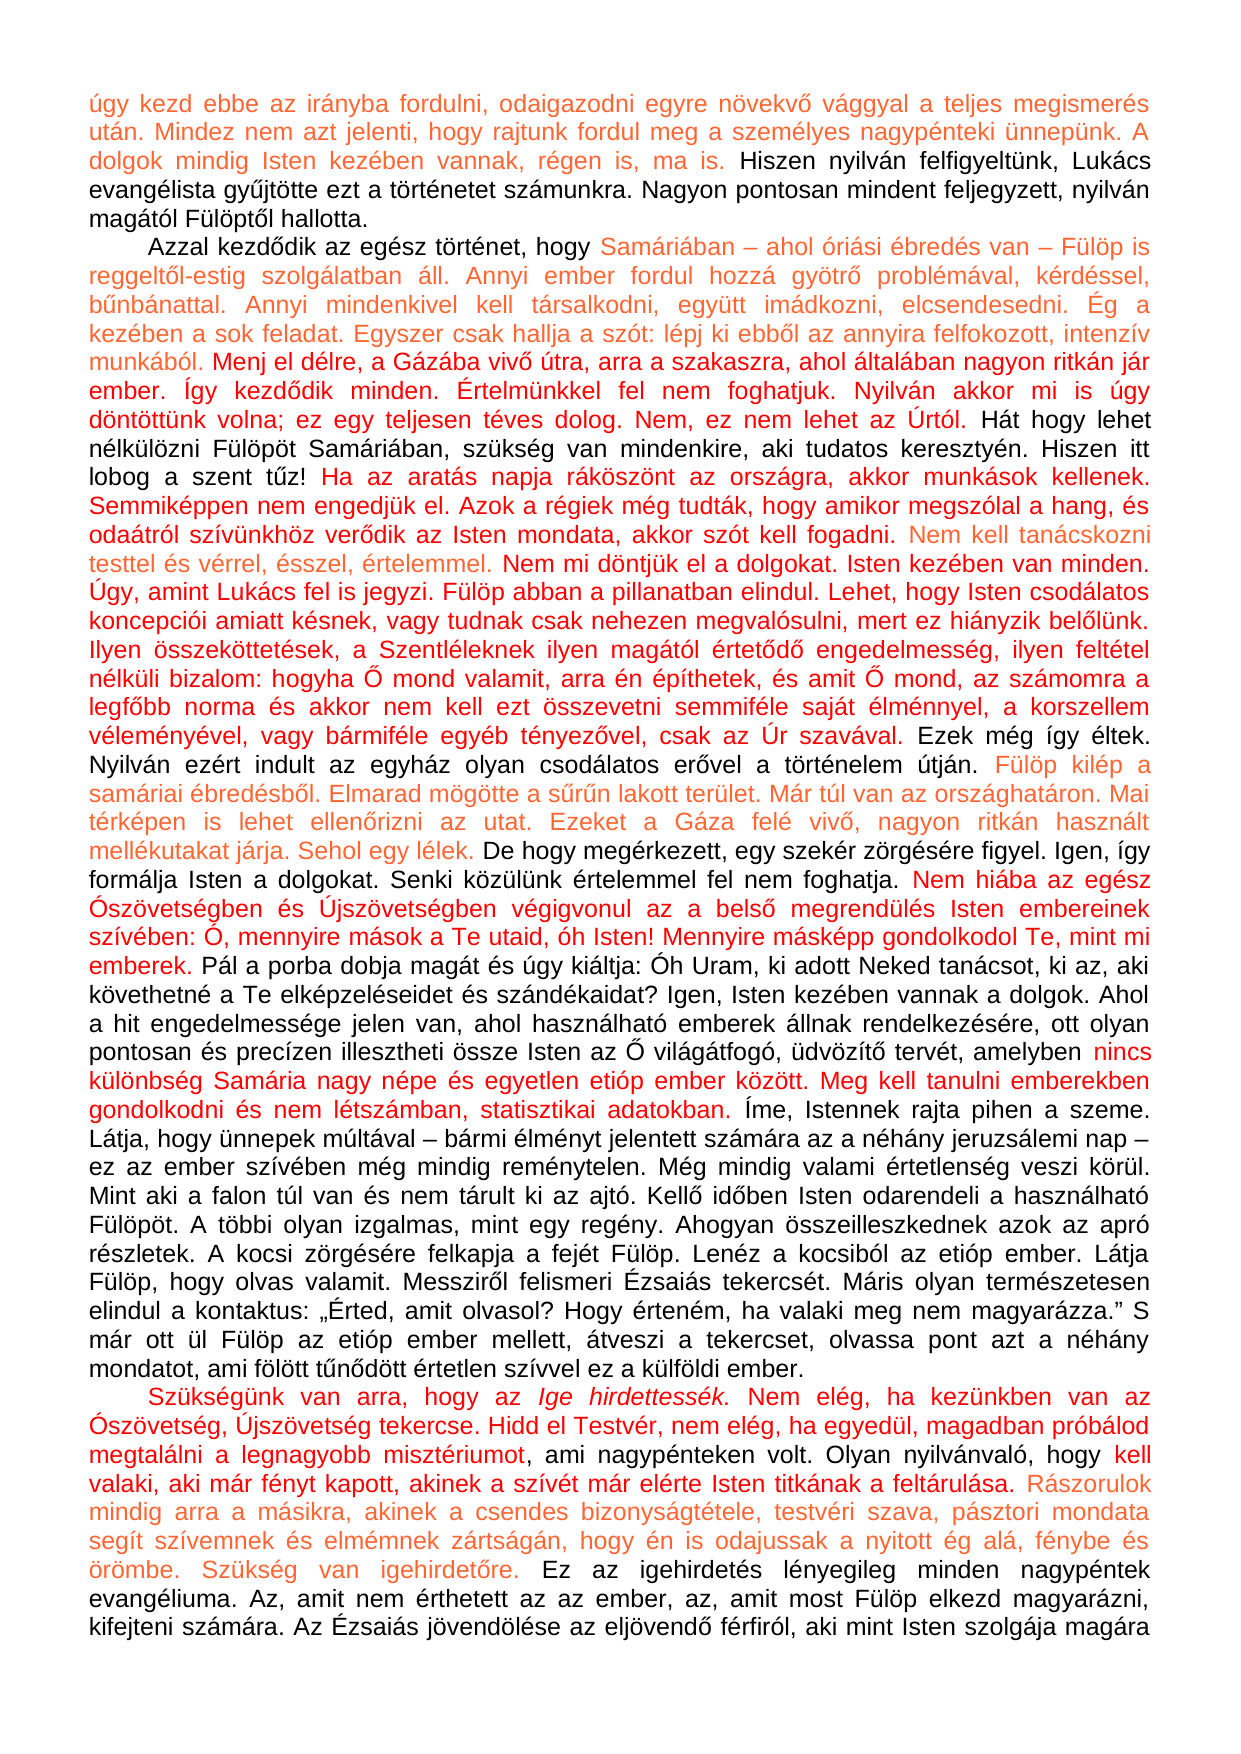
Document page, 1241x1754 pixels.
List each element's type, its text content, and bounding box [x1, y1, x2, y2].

text Azzal kezdődik az egész történet, hogy Samáriában – ahol óriási ébredés van – Fülöp is reggeltől-estig szolgálatban áll. Annyi ember fordul hozzá gyötrő problémával, kérdéssel, bűnbánattal. Annyi mindenkivel kell társalkodni, együtt imádkozni, elcsendesedni. Ég a kezében a sok feladat. Egyszer csak hallja a szót: lépj ki ebből az annyira felfokozott, intenzív munkából. Menj el délre, a Gázába vivő útra, arra a szakaszra, ahol általában nagyon ritkán jár ember. Így kezdődik minden. Értelmünkkel fel nem foghatjuk. Nyilván akkor mi is úgy döntöttünk volna; ez egy teljesen téves dolog. Nem, ez nem lehet az Úrtól. Hát hogy lehet nélkülözni Fülöpöt Samáriában, szükség van mindenkire, aki tudatos keresztyén. Hiszen itt lobog a szent tűz! Ha az aratás napja ráköszönt az országra, akkor munkások kellenek. Semmiképpen nem engedjük el. Azok a régiek még tudták, hogy amikor megszólal a hang, és odaátról szívünkhöz verődik az Isten mondata, akkor szót kell fogadni. Nem kell tanácskozni testtel és vérrel, ésszel, értelemmel. Nem mi döntjük el a dolgokat. Isten kezében van minden. Úgy, amint Lukács fel is jegyzi. Fülöp abban a pillanatban elindul. Lehet, hogy Isten csodálatos koncepciói amiatt késnek, vagy tudnak csak nehezen megvalósulni, mert ez hiányzik belőlünk. Ilyen összeköttetések, a Szentléleknek ilyen magától értetődő engedelmesség, ilyen feltétel nélküli bizalom: hogyha Ő mond valamit, arra én építhetek, és amit Ő mond, az számomra a legfőbb norma és akkor nem kell ezt összevetni semmiféle saját élménnyel, a korszellem véleményével, vagy bármiféle egyéb tényezővel, csak az Úr szavával. Ezek még így éltek. Nyilván ezért indult az egyház olyan csodálatos erővel a történelem útján. Fülöp kilép a samáriai ébredésből. Elmarad mögötte a sűrűn lakott terület. Már túl van az országhatáron. Mai térképen is lehet ellenőrizni az utat. Ezeket a Gáza felé vivő, nagyon ritkán használt mellékutakat járja. Sehol egy lélek. De hogy megérkezett, egy szekér zörgésére figyel. Igen, így formálja Isten a dolgokat. Senki közülünk értelemmel fel nem foghatja. Nem hiába az egész Ószövetségben és Újszövetségben végigvonul az a belső megrendülés Isten embereinek szívében: Ó, mennyire mások a Te utaid, óh Isten! Mennyire másképp gondolkodol Te, mint mi emberek. Pál a porba dobja magát és úgy kiáltja: Óh Uram, ki adott Neked tanácsot, ki az, aki követhetné a Te elképzeléseidet és szándékaidat? Igen, Isten kezében vannak a dolgok. Ahol a hit engedelmessége jelen van, ahol használható emberek állnak rendelkezésére, ott olyan pontosan és precízen illesztheti össze Isten az Ő világátfogó, üdvözítő tervét, amelyben nincs különbség Samária nagy népe és egyetlen etióp ember között. Meg kell tanulni emberekben gondolkodni és nem létszámban, statisztikai adatokban. Íme, Istennek rajta pihen a szeme. Látja, hogy ünnepek múltával – bármi élményt jelentett számára az a néhány jeruzsálemi nap – ez az ember szívében még mindig reménytelen. Még mindig valami értetlenség veszi körül. Mint aki a falon túl van és nem tárult ki az ajtó. Kellő időben Isten odarendeli a használható Fülöpöt. A többi olyan izgalmas, mint egy regény. Ahogyan összeilleszkednek azok az apró részletek. A kocsi zörgésére felkapja a fejét Fülöp. Lenéz a kocsiból az etióp ember. Látja Fülöp, hogy olvas valamit. Messziről felismeri Ézsaiás tekercsét. Máris olyan természetesen elindul a kontaktus: „Érted, amit olvasol? Hogy érteném, ha valaki meg nem magyarázza.” S már ott ül Fülöp az etióp ember mellett, átveszi a tekercset, olvassa pont azt a néhány mondatot, ami fölött tűnődött értetlen szívvel ez a külföldi ember. [88, 232, 1152, 1382]
text úgy kezd ebbe az irányba fordulni, odaigazodni egyre növekvő vággyal a teljes megismerés után. Mindez nem azt jelenti, hogy rajtunk fordul meg a személyes nagypénteki ünnepünk. A dolgok mindig Isten kezében vannak, régen is, ma is. Hiszen nyilván felfigyeltünk, Lukács evangélista gyűjtötte ezt a történetet számunkra. Nagyon pontosan mindent feljegyzett, nyilván magától Fülöptől hallotta. [88, 88, 1152, 232]
text Szükségünk van arra, hogy az Ige hirdettessék. Nem elég, ha kezünkben van az Ószövetség, Újszövetség tekercse. Hidd el Testvér, nem elég, ha egyedül, magadban próbálod megtalálni a legnagyobb misztériumot, ami nagypénteken volt. Olyan nyilvánvaló, hogy kell valaki, aki már fényt kapott, akinek a szívét már elérte Isten titkának a feltárulása. Rászorulok mindig arra a másikra, akinek a csendes bizonyságtétele, testvéri szava, pásztori mondata segít szívemnek és elmémnek zártságán, hogy én is odajussak a nyitott ég alá, fénybe és örömbe. Szükség van igehirdetőre. Ez az igehirdetés lényegileg minden nagypéntek evangéliuma. Az, amit nem érthetett az az ember, az, amit most Fülöp elkezd magyarázni, kifejteni számára. Az Ézsaiás jövendölése az eljövendő férfiról, aki mint Isten szolgája magára [88, 1382, 1152, 1641]
